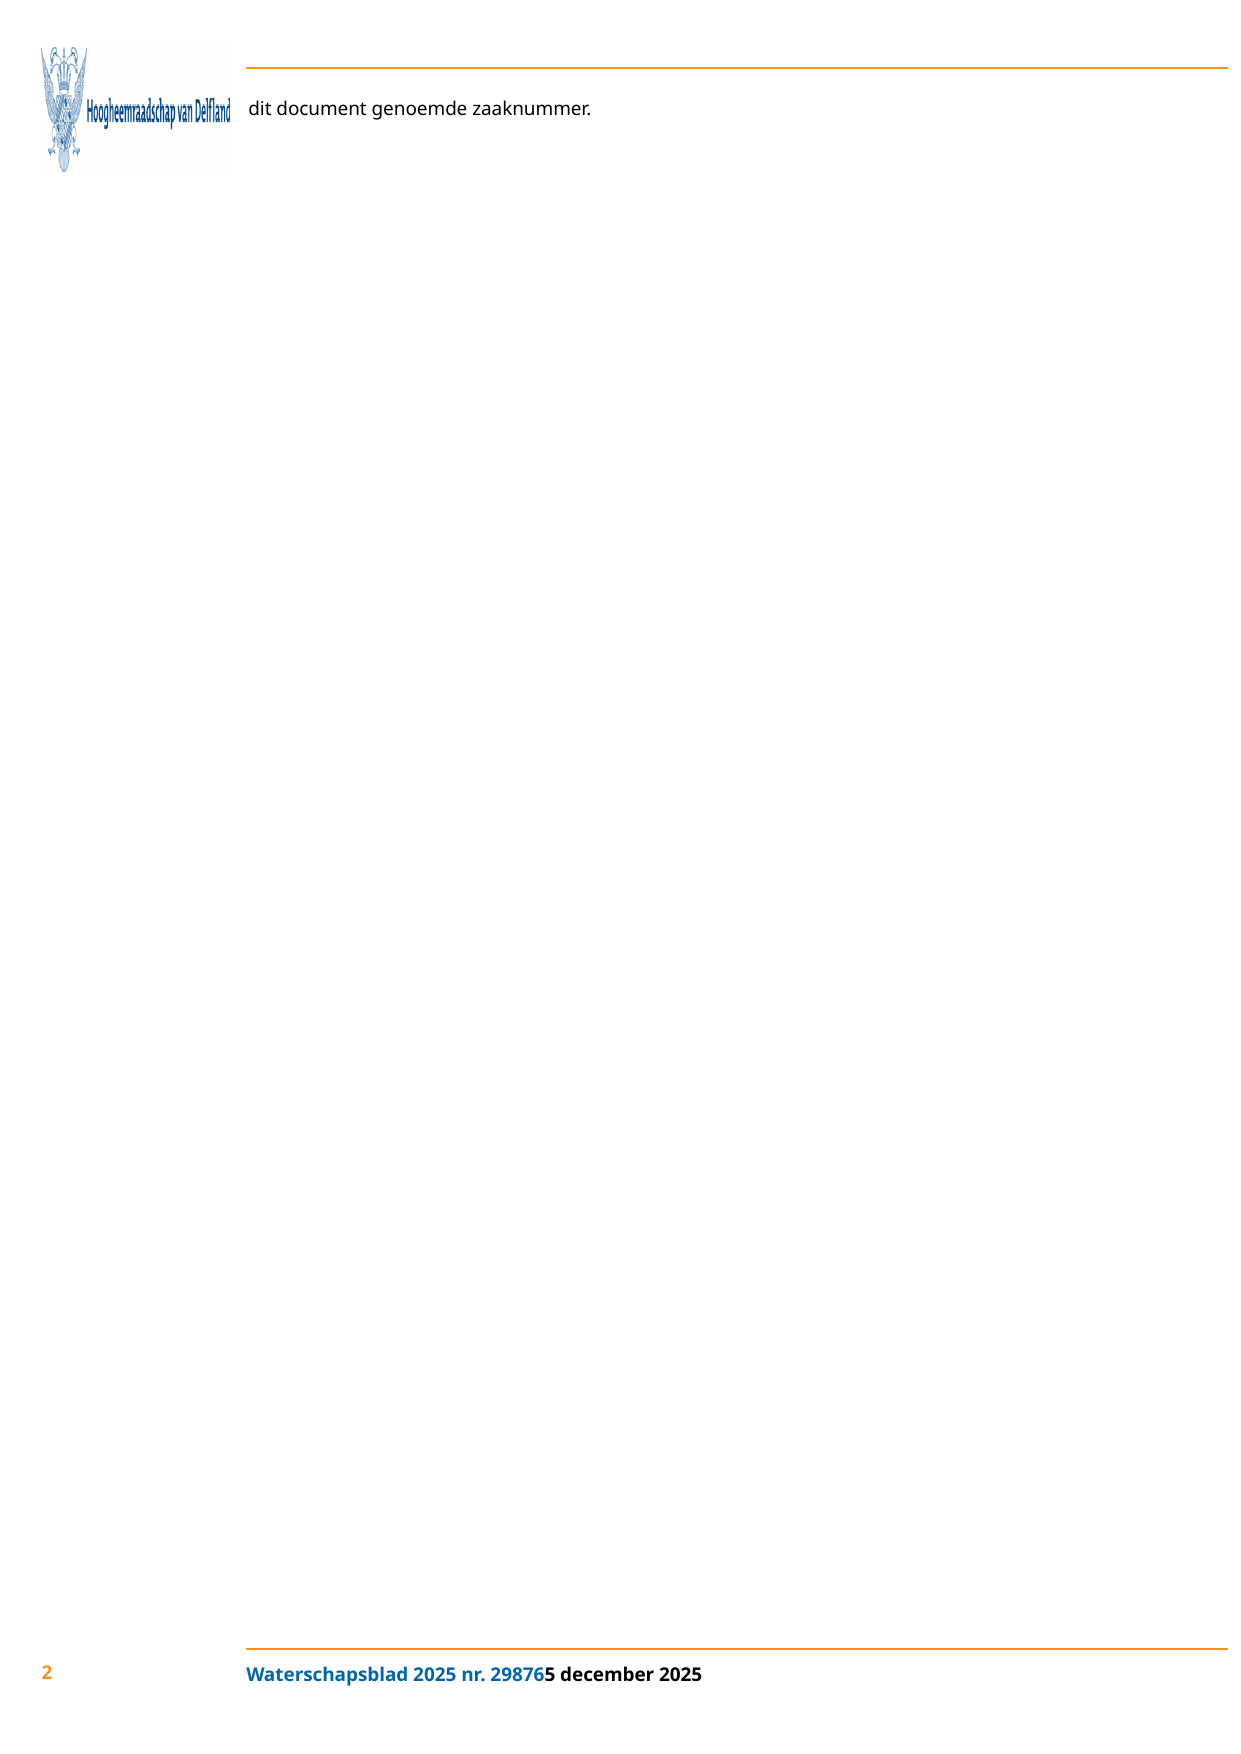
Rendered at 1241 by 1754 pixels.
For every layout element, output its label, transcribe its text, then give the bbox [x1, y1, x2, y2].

text dit document genoemde zaaknummer. [248, 95, 1152, 121]
picture [41, 47, 231, 172]
